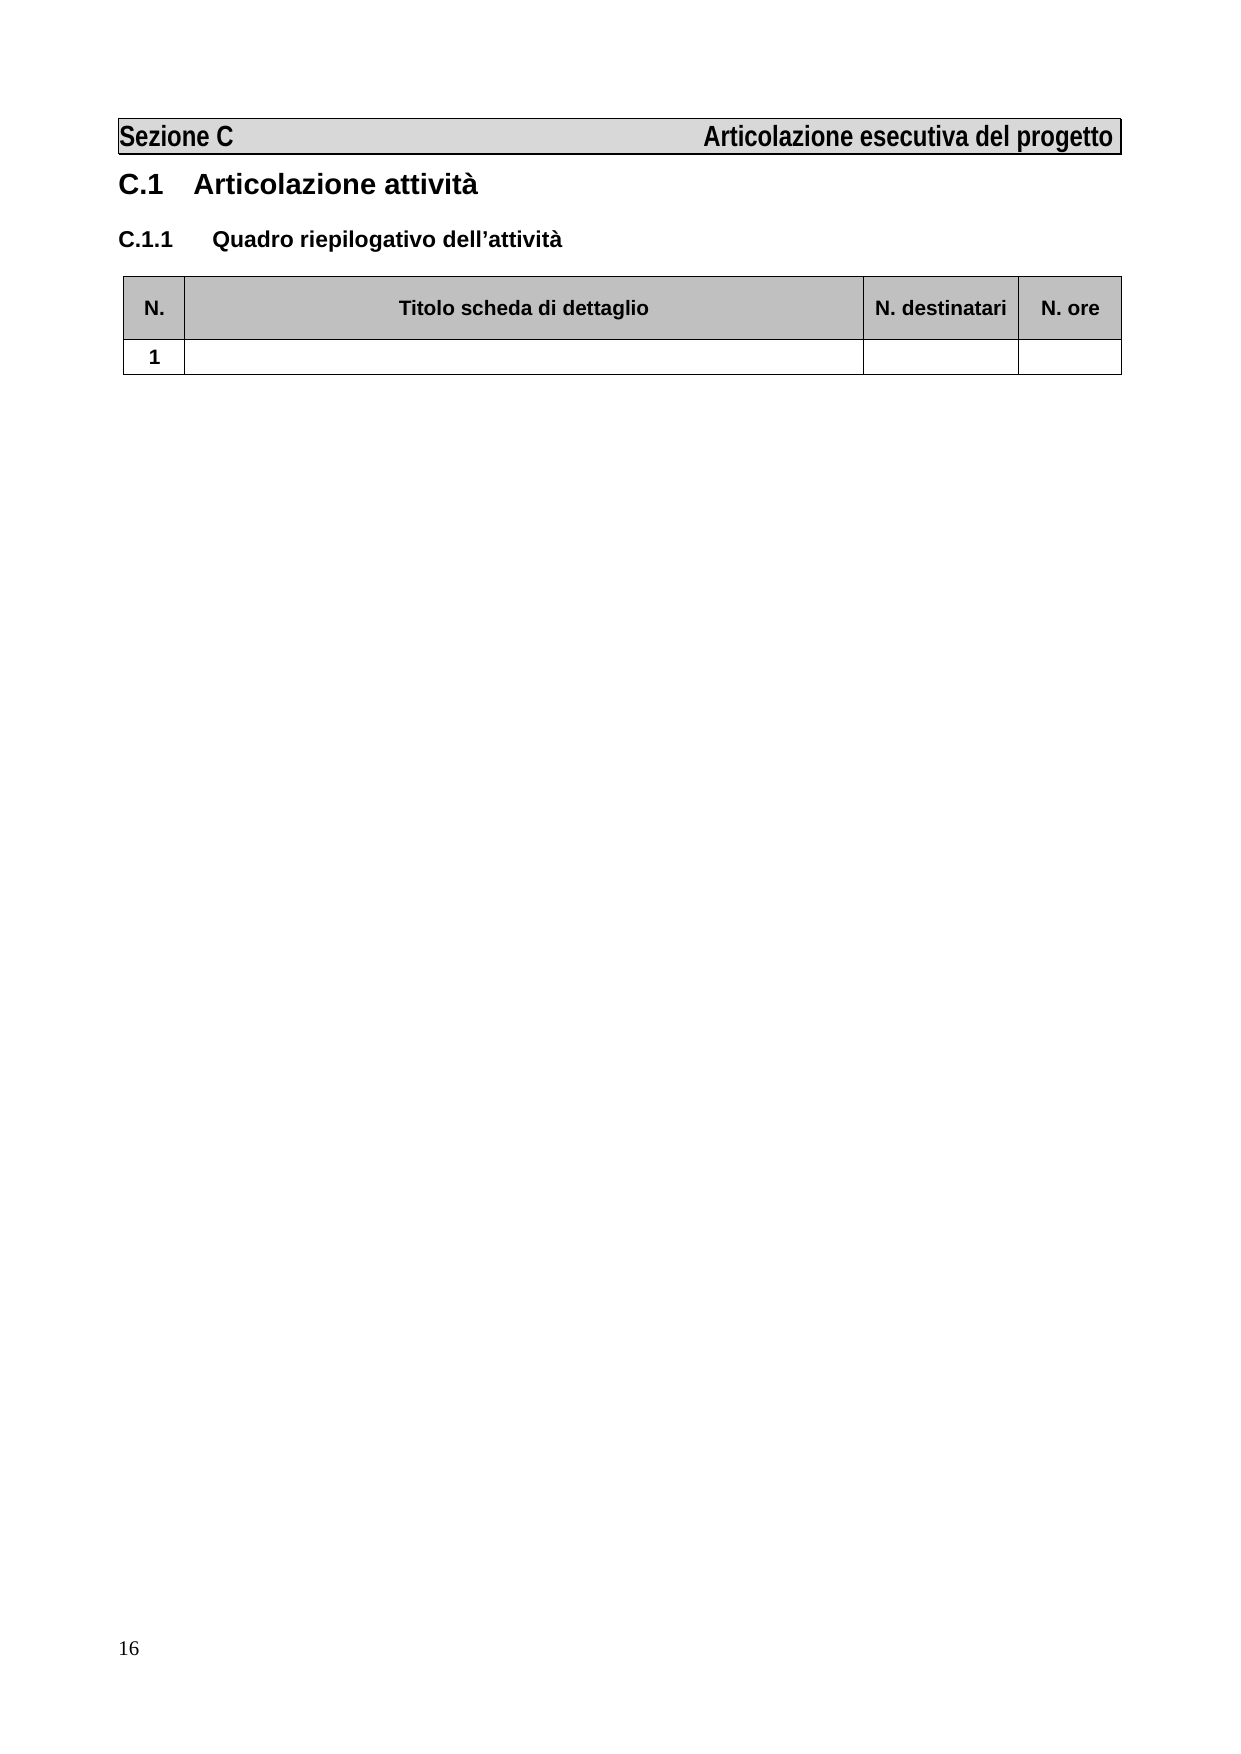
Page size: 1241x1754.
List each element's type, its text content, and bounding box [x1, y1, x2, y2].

text C.1.1 Quadro riepilogativo dell’attività [118, 226, 1122, 252]
table_header N. destinatari [864, 277, 1018, 339]
subtitle C.1 Articolazione attività [118, 167, 1122, 201]
table_cell [1019, 340, 1121, 374]
table_header N. [124, 277, 184, 339]
table_header N. ore [1019, 277, 1121, 339]
table_cell [864, 340, 1018, 374]
table_header Titolo scheda di dettaglio [185, 277, 863, 339]
table_cell 1 [124, 340, 184, 374]
text Sezione C Articolazione esecutiva del progetto [119, 119, 1120, 153]
table_cell [185, 340, 863, 374]
